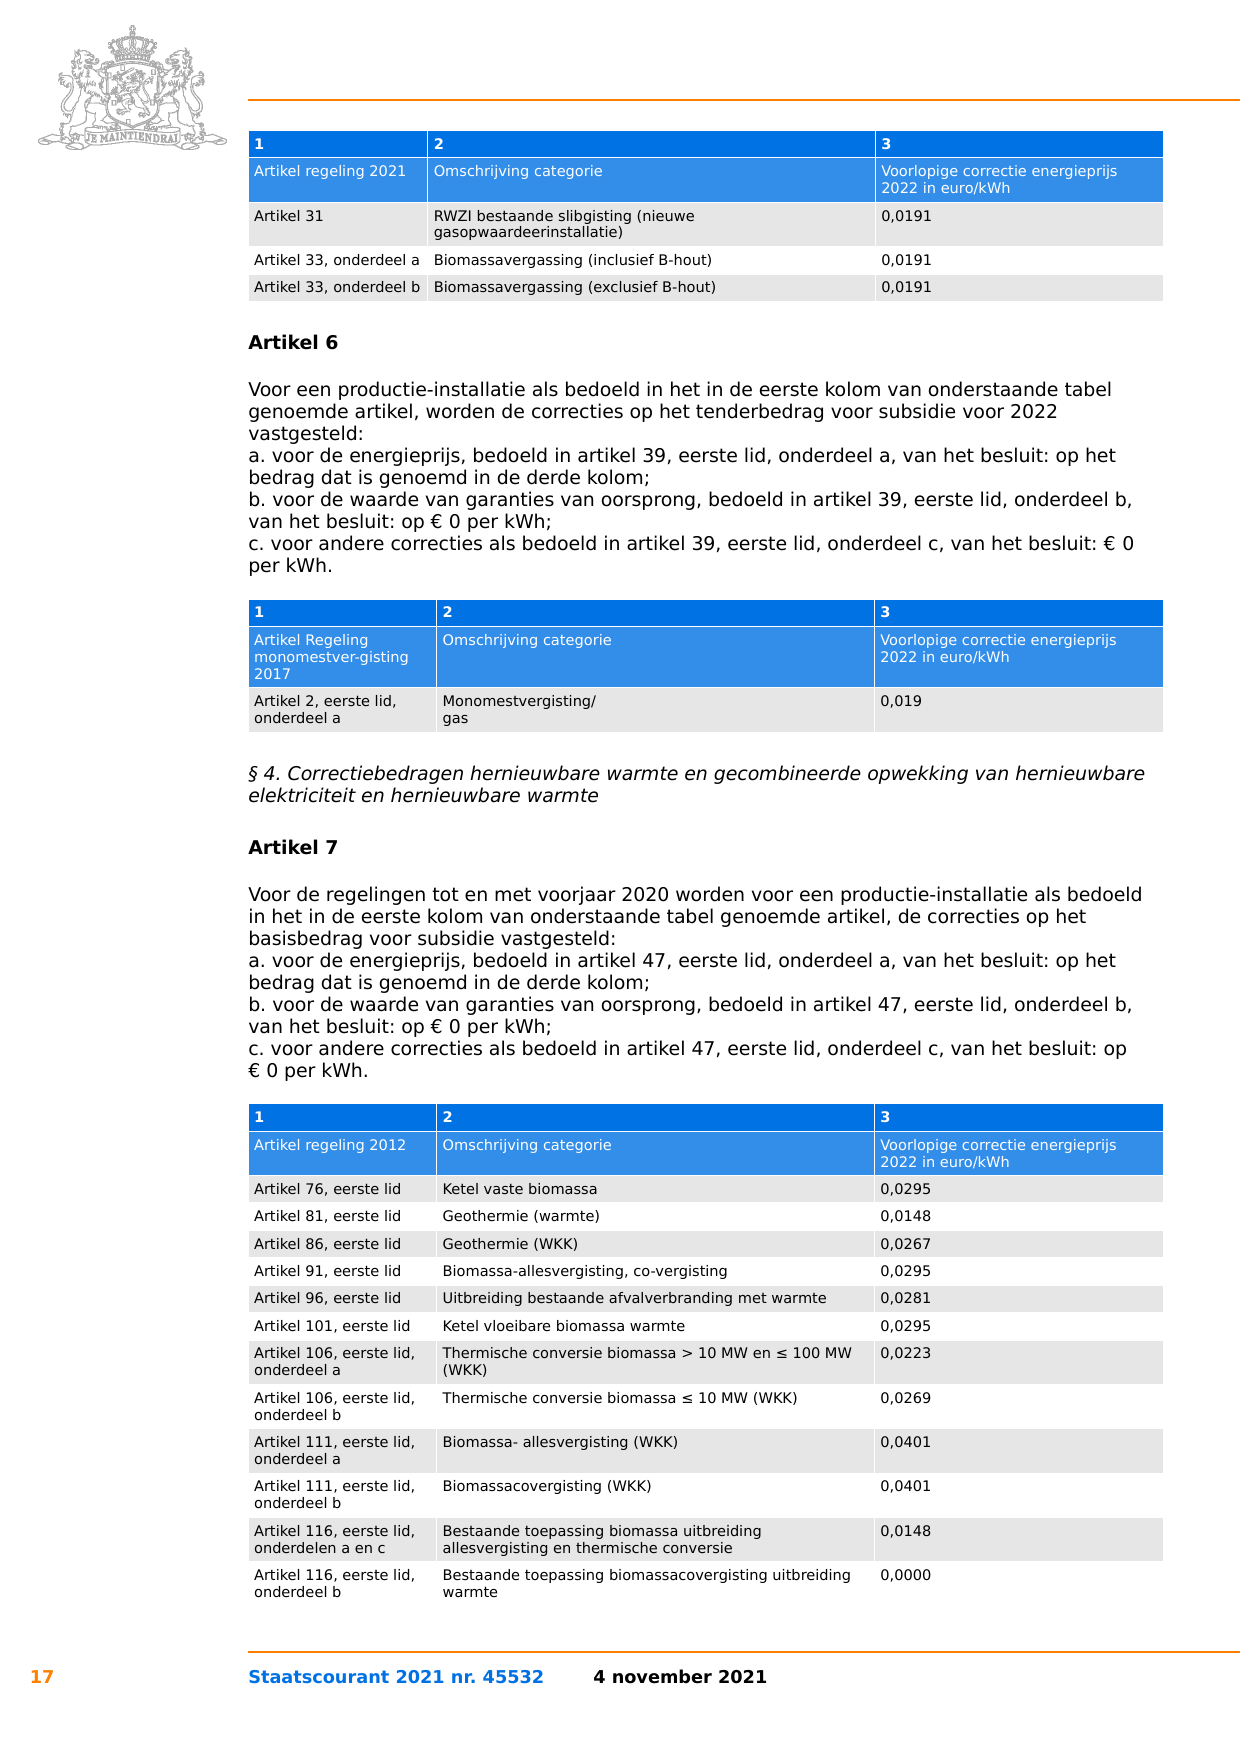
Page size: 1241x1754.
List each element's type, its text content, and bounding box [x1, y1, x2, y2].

table_cell RWZI bestaande slibgisting (nieuwe gasopwaardeerinstallatie) [428, 203, 875, 246]
table_header 2 [428, 131, 875, 157]
table_cell 0,0401 [875, 1474, 1163, 1517]
table_cell Bestaande toepassing biomassa uitbreiding allesvergisting en thermische conversie [437, 1518, 874, 1561]
table_header 1 [249, 131, 427, 157]
table_header 2 [437, 1104, 874, 1131]
table_cell Thermische conversie biomassa ≤ 10 MW (WKK) [437, 1385, 874, 1428]
table_cell Bestaande toepassing biomassacovergisting uitbreiding warmte [437, 1563, 874, 1606]
table_cell 0,0295 [875, 1313, 1163, 1339]
table_cell Artikel regeling 2012 [249, 1132, 436, 1175]
table_cell 0,0191 [876, 247, 1163, 273]
text Voor een productie-installatie als bedoeld in het in de eerste kolom van onderstaande tabel genoemde artikel, worden de correcties op het tenderbedrag voor subsidie voor 2022 vastgesteld: [248, 379, 1163, 445]
table_cell 0,0269 [875, 1385, 1163, 1428]
table_cell 0,0401 [875, 1429, 1163, 1473]
table_cell 0,0148 [875, 1518, 1163, 1561]
table_header 1 [249, 1104, 436, 1131]
text b. voor de waarde van garanties van oorsprong, bedoeld in artikel 39, eerste lid, onderdeel b, van het besluit: op € 0 per kWh; [248, 489, 1163, 533]
table_cell Ketel vloeibare biomassa warmte [437, 1313, 874, 1339]
text Voor de regelingen tot en met voorjaar 2020 worden voor een productie-installatie als bedoeld in het in de eerste kolom van onderstaande tabel genoemde artikel, de correcties op het basisbedrag voor subsidie vastgesteld: [248, 884, 1163, 949]
text c. voor andere correcties als bedoeld in artikel 39, eerste lid, onderdeel c, van het besluit: € 0 per kWh. [248, 533, 1163, 577]
table_cell 0,0148 [875, 1204, 1163, 1230]
table_cell Artikel 106, eerste lid, onderdeel a [249, 1341, 436, 1384]
table_cell Biomassavergassing (inclusief B-hout) [428, 247, 875, 273]
table_cell Biomassacovergisting (WKK) [437, 1474, 874, 1517]
table_cell Artikel 81, eerste lid [249, 1204, 436, 1230]
table_cell Artikel 33, onderdeel b [249, 275, 427, 301]
table_cell 0,0295 [875, 1176, 1163, 1202]
table_cell Uitbreiding bestaande afvalverbranding met warmte [437, 1286, 874, 1312]
table_cell Artikel 91, eerste lid [249, 1258, 436, 1285]
table_cell Artikel 33, onderdeel a [249, 247, 427, 273]
table_cell Artikel 31 [249, 203, 427, 246]
text a. voor de energieprijs, bedoeld in artikel 47, eerste lid, onderdeel a, van het besluit: op het bedrag dat is genoemd in de derde kolom; [248, 949, 1163, 993]
table_cell Ketel vaste biomassa [437, 1176, 874, 1202]
table_cell Artikel Regeling monomestver-gisting 2017 [249, 627, 436, 687]
table_cell Artikel 116, eerste lid, onderdelen a en c [249, 1518, 436, 1561]
table_cell 0,0191 [876, 275, 1163, 301]
table_cell Geothermie (WKK) [437, 1231, 874, 1257]
table_cell Artikel 2, eerste lid, onderdeel a [249, 688, 436, 732]
table_header 1 [249, 600, 436, 626]
table_cell Artikel 86, eerste lid [249, 1231, 436, 1257]
table_cell Artikel 101, eerste lid [249, 1313, 436, 1339]
table_cell Biomassa-allesvergisting, co-vergisting [437, 1258, 874, 1285]
subtitle Artikel 6 [248, 332, 1163, 354]
table_cell Voorlopige correctie energieprijs 2022 in euro/kWh [875, 627, 1163, 687]
table_cell 0,0000 [875, 1563, 1163, 1606]
table_cell Biomassavergassing (exclusief B-hout) [428, 275, 875, 301]
table_cell Artikel 116, eerste lid, onderdeel b [249, 1563, 436, 1606]
table_cell 0,0223 [875, 1341, 1163, 1384]
table_cell 0,0267 [875, 1231, 1163, 1257]
table_cell Thermische conversie biomassa > 10 MW en ≤ 100 MW (WKK) [437, 1341, 874, 1384]
table_cell Artikel 111, eerste lid, onderdeel a [249, 1429, 436, 1473]
table_cell Artikel 111, eerste lid, onderdeel b [249, 1474, 436, 1517]
table_cell Artikel 106, eerste lid, onderdeel b [249, 1385, 436, 1428]
table_header 2 [437, 600, 874, 626]
table_cell 0,019 [875, 688, 1163, 732]
table_cell Geothermie (warmte) [437, 1204, 874, 1230]
table_cell Artikel regeling 2021 [249, 158, 427, 202]
table_cell Artikel 96, eerste lid [249, 1286, 436, 1312]
table_cell Omschrijving categorie [437, 627, 874, 687]
table_cell 0,0281 [875, 1286, 1163, 1312]
picture [38, 25, 227, 150]
table_header 3 [875, 1104, 1163, 1131]
table_cell Voorlopige correctie energieprijs 2022 in euro/kWh [875, 1132, 1163, 1175]
table_cell Artikel 76, eerste lid [249, 1176, 436, 1202]
table_cell Omschrijving categorie [437, 1132, 874, 1175]
table_cell Omschrijving categorie [428, 158, 875, 202]
table_header 3 [875, 600, 1163, 626]
table_cell Biomassa- allesvergisting (WKK) [437, 1429, 874, 1473]
table_cell Monomestvergisting/ gas [437, 688, 874, 732]
text b. voor de waarde van garanties van oorsprong, bedoeld in artikel 47, eerste lid, onderdeel b, van het besluit: op € 0 per kWh; [248, 993, 1163, 1037]
table_cell Voorlopige correctie energieprijs 2022 in euro/kWh [876, 158, 1163, 202]
table_cell 0,0295 [875, 1258, 1163, 1285]
table_header 3 [876, 131, 1163, 157]
subtitle § 4. Correctiebedragen hernieuwbare warmte en gecombineerde opwekking van hernieuwbare elektriciteit en hernieuwbare warmte [248, 763, 1163, 807]
subtitle Artikel 7 [248, 837, 1163, 859]
text c. voor andere correcties als bedoeld in artikel 47, eerste lid, onderdeel c, van het besluit: op € 0 per kWh. [248, 1037, 1163, 1081]
text a. voor de energieprijs, bedoeld in artikel 39, eerste lid, onderdeel a, van het besluit: op het bedrag dat is genoemd in de derde kolom; [248, 445, 1163, 489]
table_cell 0,0191 [876, 203, 1163, 246]
